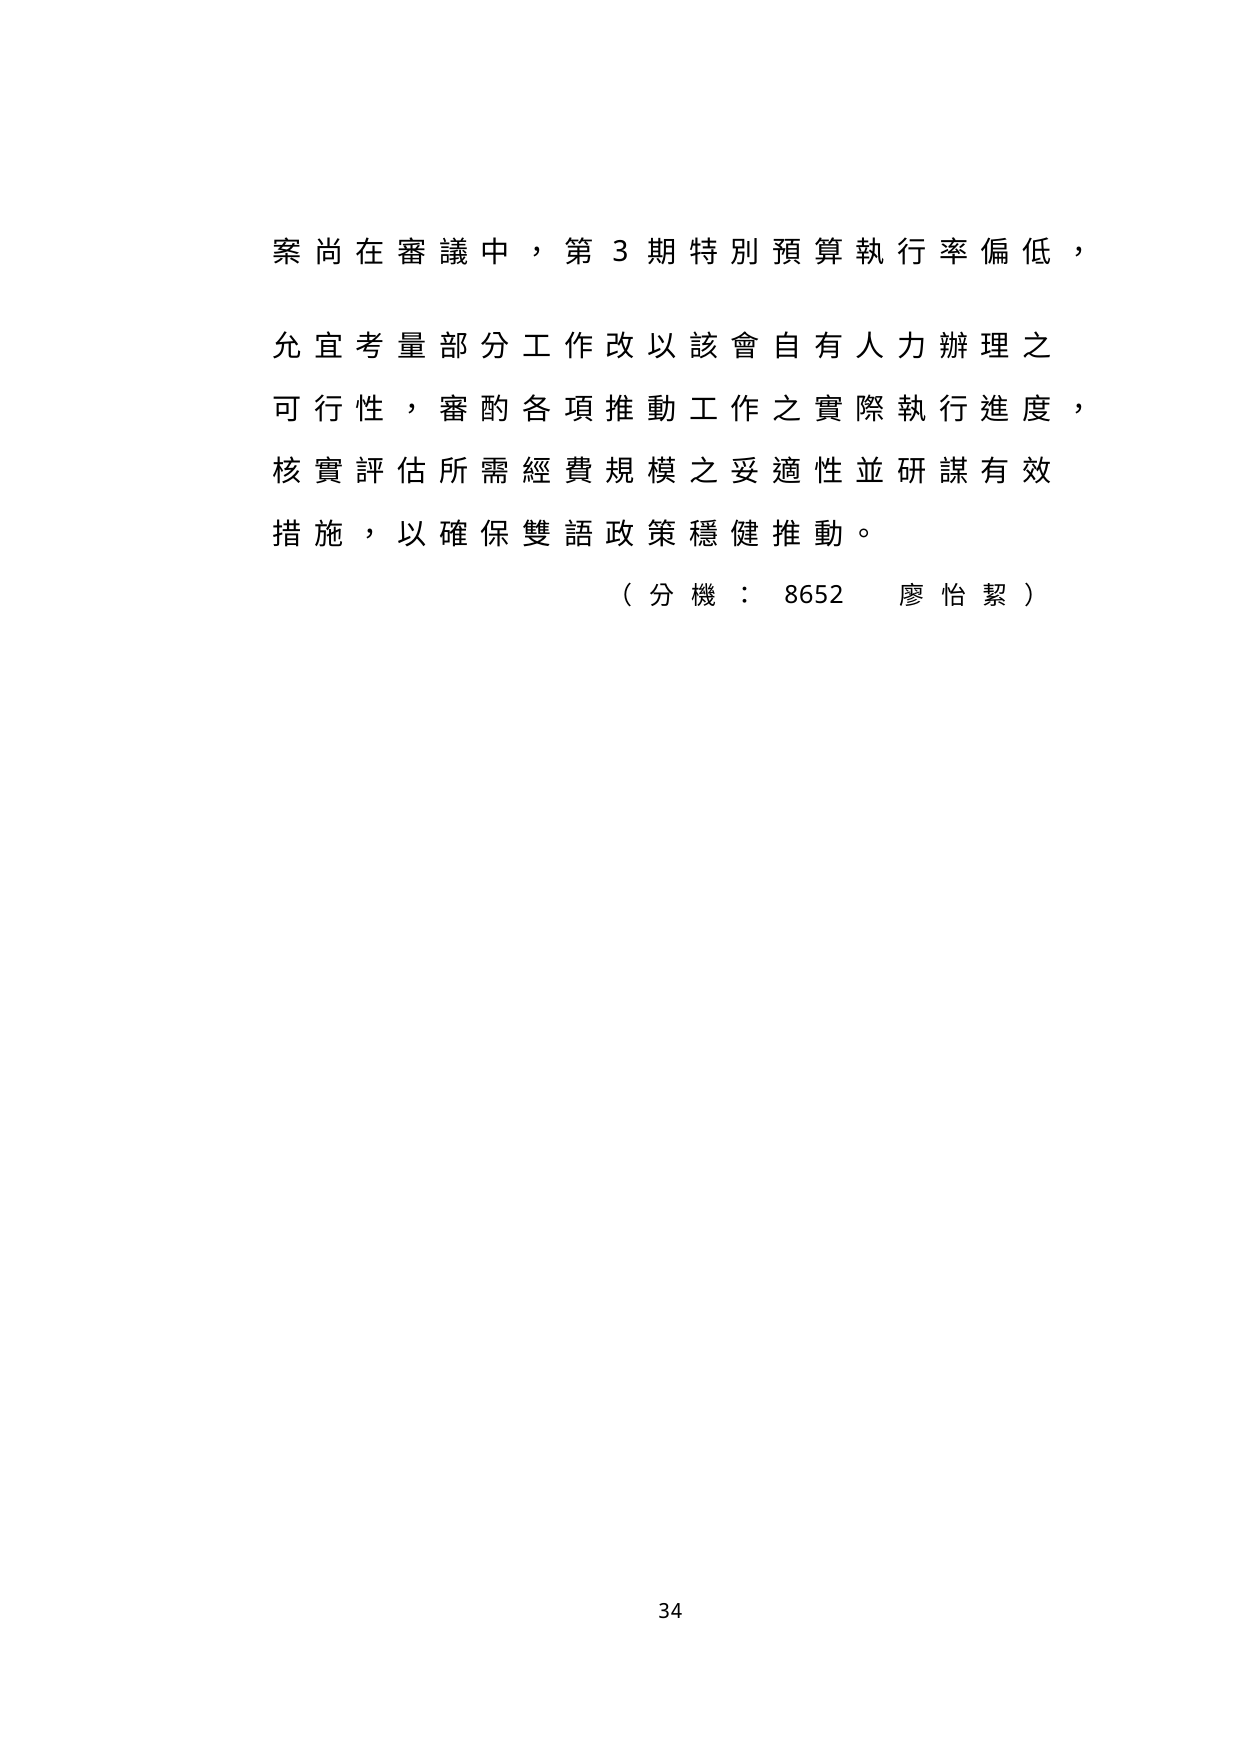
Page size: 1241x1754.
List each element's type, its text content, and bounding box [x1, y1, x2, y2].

text 綜上，國發會前瞻第4期特別預算案辦理2030雙語政策，於111年7月修正計畫增列經費，惟其中成立行政法人專責推動雙語政策所需經費由4億元調增為7億4,490萬元，經費增加逾8成，且因行政法人設置條例草案尚在審議中，第3期特別預算執行率偏低，允宜考量部分工作改以該會自有人力辦理之可行性，審酌各項推動工作之實際執行進度，核實評估所需經費規模之妥適性並研謀有效措施，以確保雙語政策穩健推動。 [242, 177, 1058, 552]
text （分機：8652 廖怡絜） [183, 552, 1058, 615]
